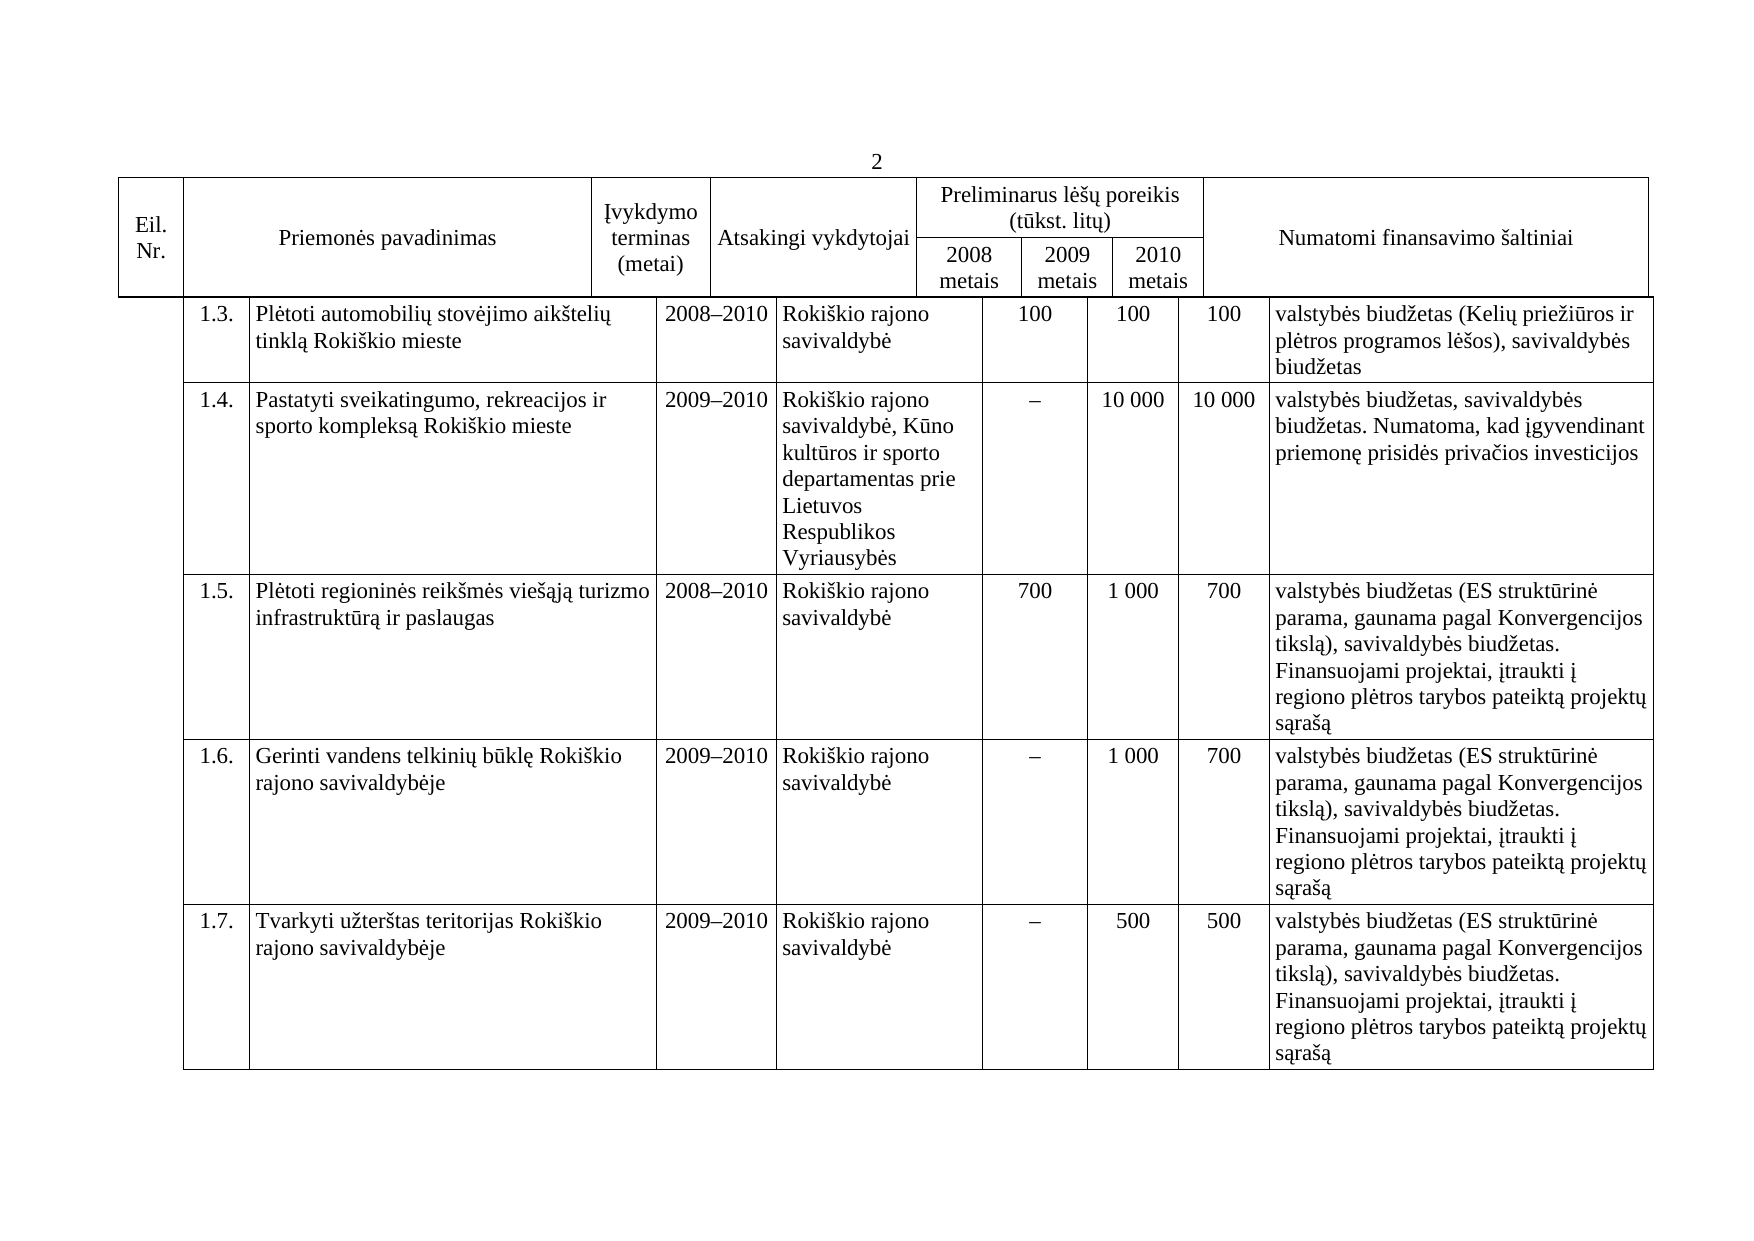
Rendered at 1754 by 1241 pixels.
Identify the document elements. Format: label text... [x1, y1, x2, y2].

table_cell [118, 904, 183, 1069]
table_cell valstybės biudžetas (ES struktūrinė parama, gaunama pagal Konvergencijos tikslą), savivaldybės biudžetas. Finansuojami projektai, įtraukti į regiono plėtros tarybos pateiktą projektų sąrašą [1270, 740, 1653, 904]
table_cell 100 [1179, 298, 1269, 382]
table_cell valstybės biudžetas (ES struktūrinė parama, gaunama pagal Konvergencijos tikslą), savivaldybės biudžetas. Finansuojami projektai, įtraukti į regiono plėtros tarybos pateiktą projektų sąrašą [1270, 905, 1653, 1069]
table_cell 2008 metais [917, 238, 1021, 296]
table_cell Rokiškio rajono savivaldybė [777, 575, 982, 739]
table_cell 500 [1179, 905, 1269, 1069]
table_cell [118, 298, 183, 382]
table_cell Rokiškio rajono savivaldybė [777, 298, 982, 382]
table_cell [118, 574, 183, 739]
table_cell valstybės biudžetas, savivaldybės biudžetas. Numatoma, kad įgyvendinant priemonę prisidės privačios investicijos [1270, 383, 1653, 574]
table_cell 500 [1088, 905, 1178, 1069]
table_cell – [983, 383, 1087, 574]
table_cell Rokiškio rajono savivaldybė [777, 740, 982, 904]
table_cell 1.6. [184, 740, 249, 904]
table_cell 2008–2010 [657, 575, 776, 739]
table_cell Tvarkyti užterštas teritorijas Rokiškio rajono savivaldybėje [250, 905, 656, 1069]
table_header Įvykdymo terminas (metai) [592, 178, 710, 296]
table_header Eil. Nr. [119, 178, 183, 296]
table_cell Plėtoti regioninės reikšmės viešąją turizmo infrastruktūrą ir paslaugas [250, 575, 656, 739]
table_cell 700 [1179, 575, 1269, 739]
table_cell Gerinti vandens telkinių būklę Rokiškio rajono savivaldybėje [250, 740, 656, 904]
table_cell 2009 metais [1022, 238, 1112, 296]
table_cell Rokiškio rajono savivaldybė, Kūno kultūros ir sporto departamentas prie Lietuvos Respublikos Vyriausybės [777, 383, 982, 574]
table_cell [118, 739, 183, 904]
table_cell valstybės biudžetas (ES struktūrinė parama, gaunama pagal Konvergencijos tikslą), savivaldybės biudžetas. Finansuojami projektai, įtraukti į regiono plėtros tarybos pateiktą projektų sąrašą [1270, 575, 1653, 739]
table_cell – [983, 905, 1087, 1069]
table_cell 2010 metais [1113, 238, 1203, 296]
table_cell 2009–2010 [657, 905, 776, 1069]
table_cell 1 000 [1088, 740, 1178, 904]
table_cell 2009–2010 [657, 740, 776, 904]
table_cell 10 000 [1179, 383, 1269, 574]
table_cell 700 [983, 575, 1087, 739]
table_header Preliminarus lėšų poreikis (tūkst. litų) [917, 178, 1203, 237]
table_header [1649, 177, 1654, 237]
table_header Atsakingi vykdytojai [711, 178, 916, 296]
table_cell 1.3. [184, 298, 249, 382]
table_cell [118, 382, 183, 574]
table_cell 1 000 [1088, 575, 1178, 739]
table_cell 700 [1179, 740, 1269, 904]
table_cell 100 [983, 298, 1087, 382]
table_cell Pastatyti sveikatingumo, rekreacijos ir sporto kompleksą Rokiškio mieste [250, 383, 656, 574]
table_header Priemonės pavadinimas [184, 178, 591, 296]
table_cell 1.4. [184, 383, 249, 574]
table_cell 2008–2010 [657, 298, 776, 382]
table_header Numatomi finansavimo šaltiniai [1204, 178, 1648, 296]
table_cell Plėtoti automobilių stovėjimo aikštelių tinklą Rokiškio mieste [250, 298, 656, 382]
table_cell [1649, 237, 1654, 296]
table_cell 100 [1088, 298, 1178, 382]
table_cell Rokiškio rajono savivaldybė [777, 905, 982, 1069]
table_cell 1.7. [184, 905, 249, 1069]
table_cell valstybės biudžetas (Kelių priežiūros ir plėtros programos lėšos), savivaldybės biudžetas [1270, 298, 1653, 382]
table_cell 2009–2010 [657, 383, 776, 574]
table_cell – [983, 740, 1087, 904]
table_cell 1.5. [184, 575, 249, 739]
table_cell 10 000 [1088, 383, 1178, 574]
